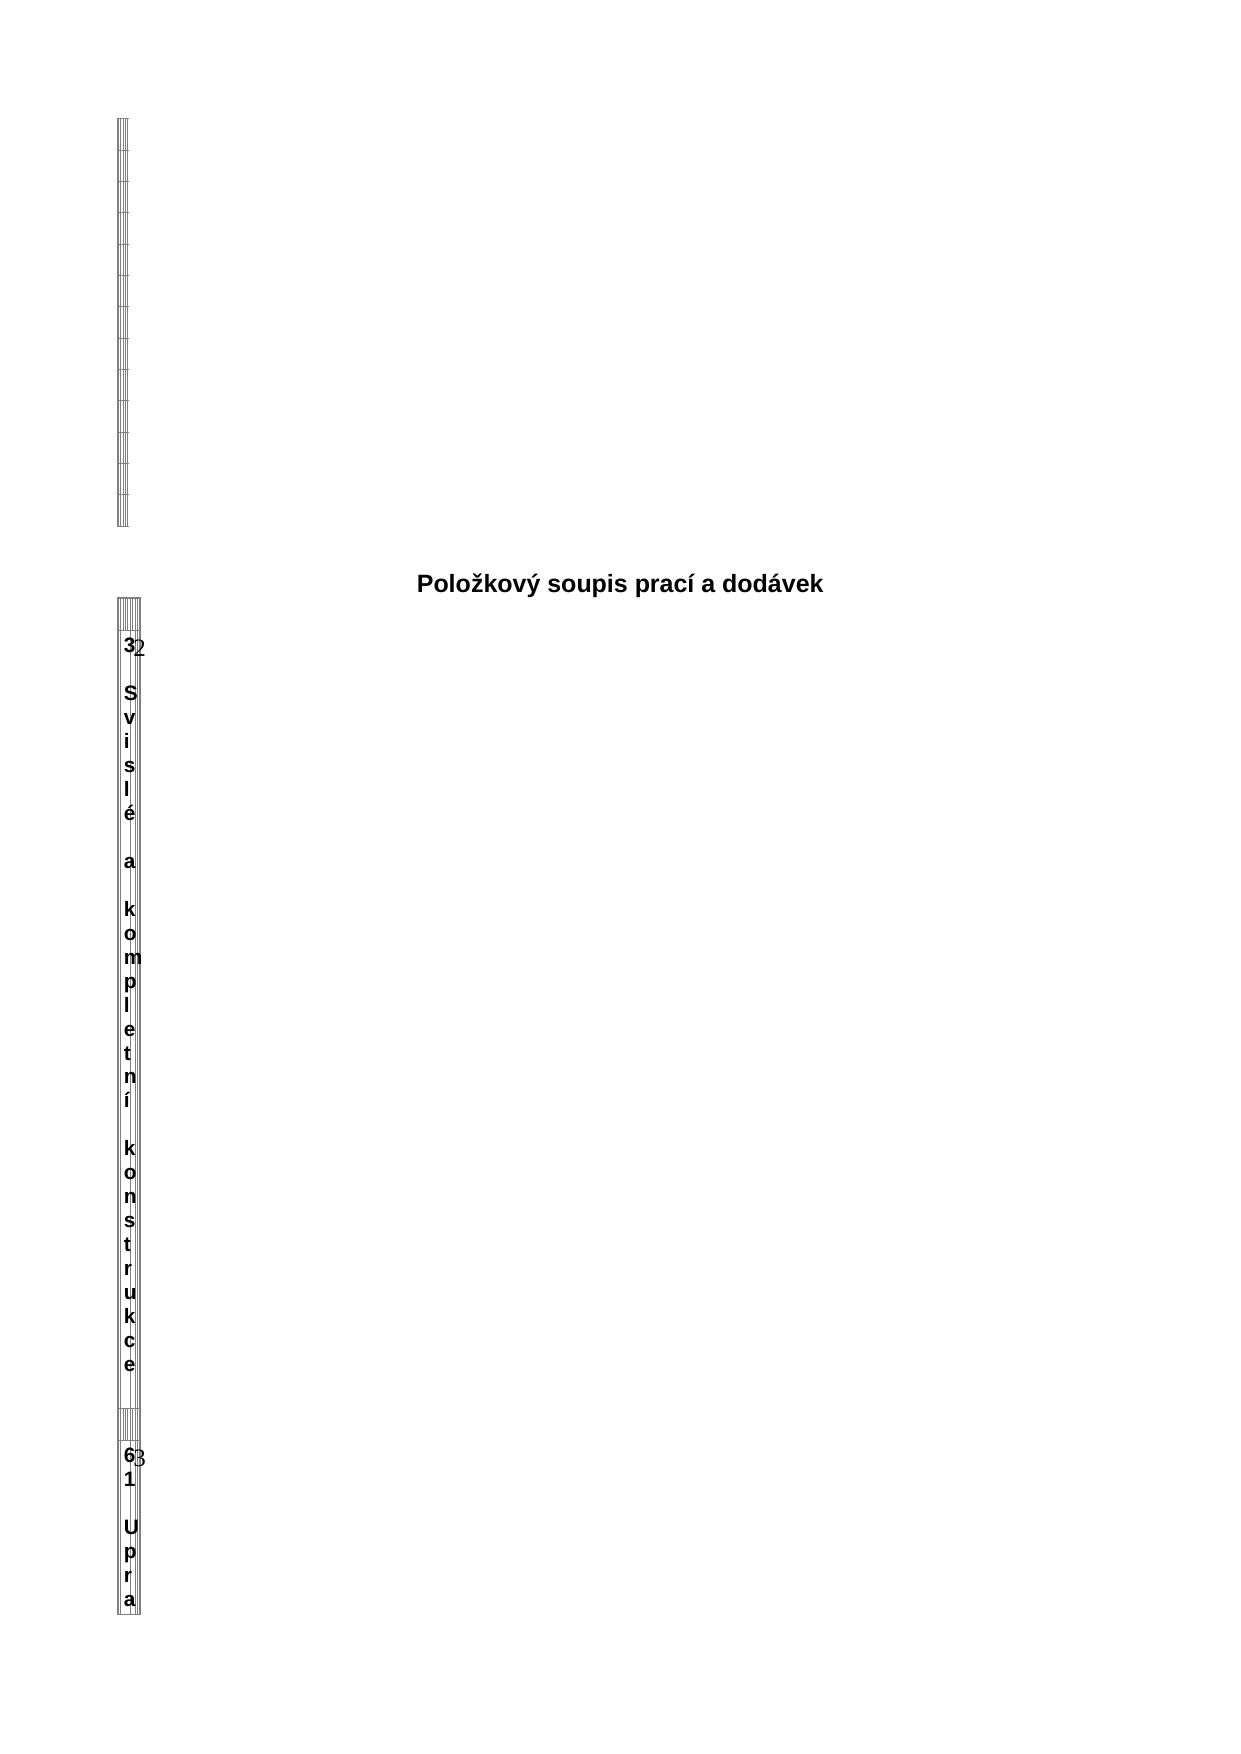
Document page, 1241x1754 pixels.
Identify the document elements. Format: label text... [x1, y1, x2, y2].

table_cell 2 682,00 [131, 699, 135, 866]
text Položkový soupis prací a dodávek [118, 568, 1122, 597]
table_cell 2 682,00 [131, 1176, 135, 1408]
table_cell 2 682,00 [131, 985, 135, 1171]
table_cell 2 682,00 [131, 868, 135, 932]
table_cell 2 682,00 [131, 631, 135, 687]
table_cell 36 724,85 [131, 1555, 135, 1604]
table_cell 36 724,85 [131, 1441, 135, 1532]
table_cell 3 Svislé a kompletní konstrukce [121, 631, 130, 1408]
table_cell 61 Upravy povrchů vnitřní [121, 1441, 130, 1614]
